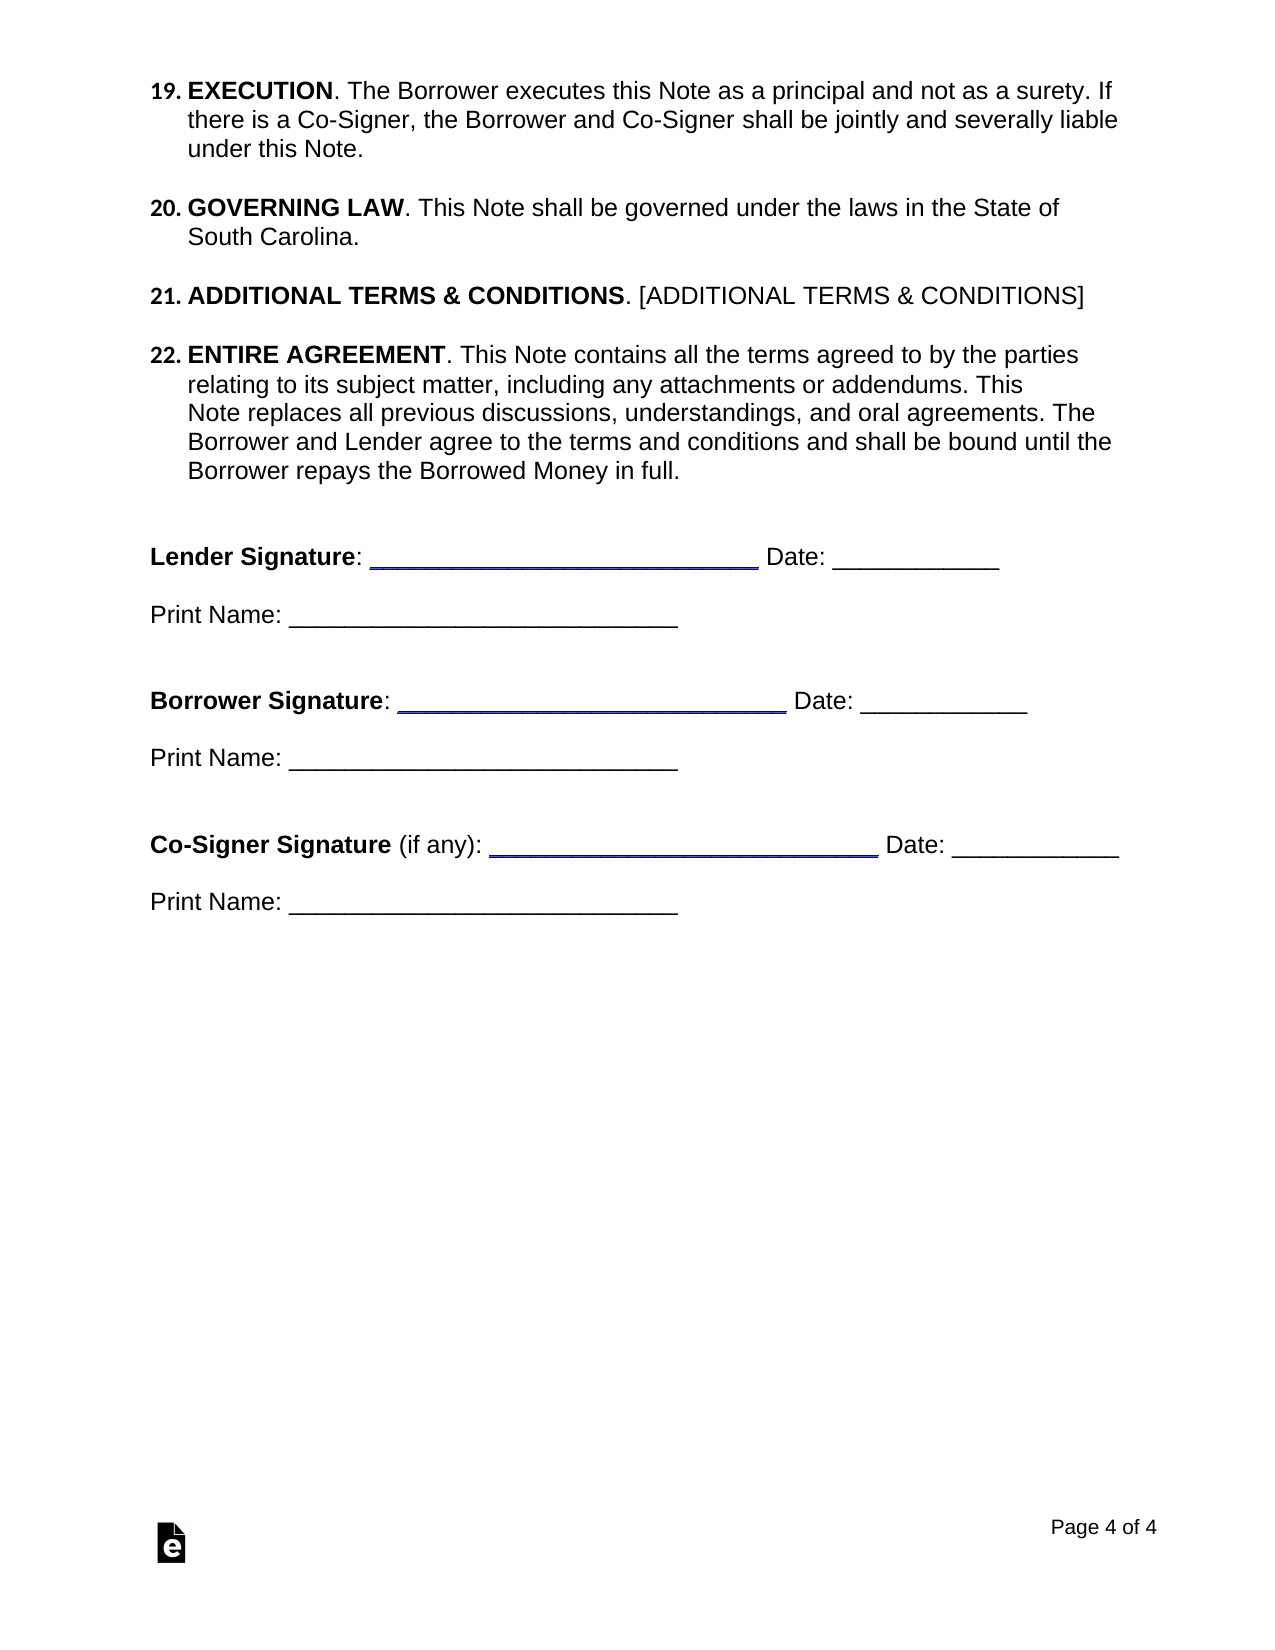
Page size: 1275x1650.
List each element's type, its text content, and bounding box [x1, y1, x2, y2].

text Print Name: ____________________________ [150, 599, 1125, 628]
text Lender Signature: ____________________________ Date: ____________ [150, 542, 1125, 571]
text Print Name: ____________________________ [150, 887, 1125, 916]
list ADDITIONAL TERMS & CONDITIONS. [ADDITIONAL TERMS & CONDITIONS] [150, 280, 1125, 310]
text Borrower Signature: ____________________________ Date: ____________ [150, 686, 1125, 714]
text Co-Signer Signature (if any): ____________________________ Date: ____________ [150, 829, 1125, 858]
list EXECUTION. The Borrower executes this Note as a principal and not as a surety. If there is a Co-Signer, the Borrower and Co-Signer shall be jointly and severally liable under this Note. [150, 75, 1125, 163]
list GOVERNING LAW. This Note shall be governed under the laws in the State of South Carolina. [150, 192, 1125, 251]
text Print Name: ____________________________ [150, 743, 1125, 772]
list ENTIRE AGREEMENT. This Note contains all the terms agreed to by the parties relating to its subject matter, including any attachments or addendums. This Note replaces all previous discussions, understandings, and oral agreements. The Borrower and Lender agree to the terms and conditions and shall be bound until the Borrower repays the Borrowed Money in full. [150, 339, 1125, 484]
